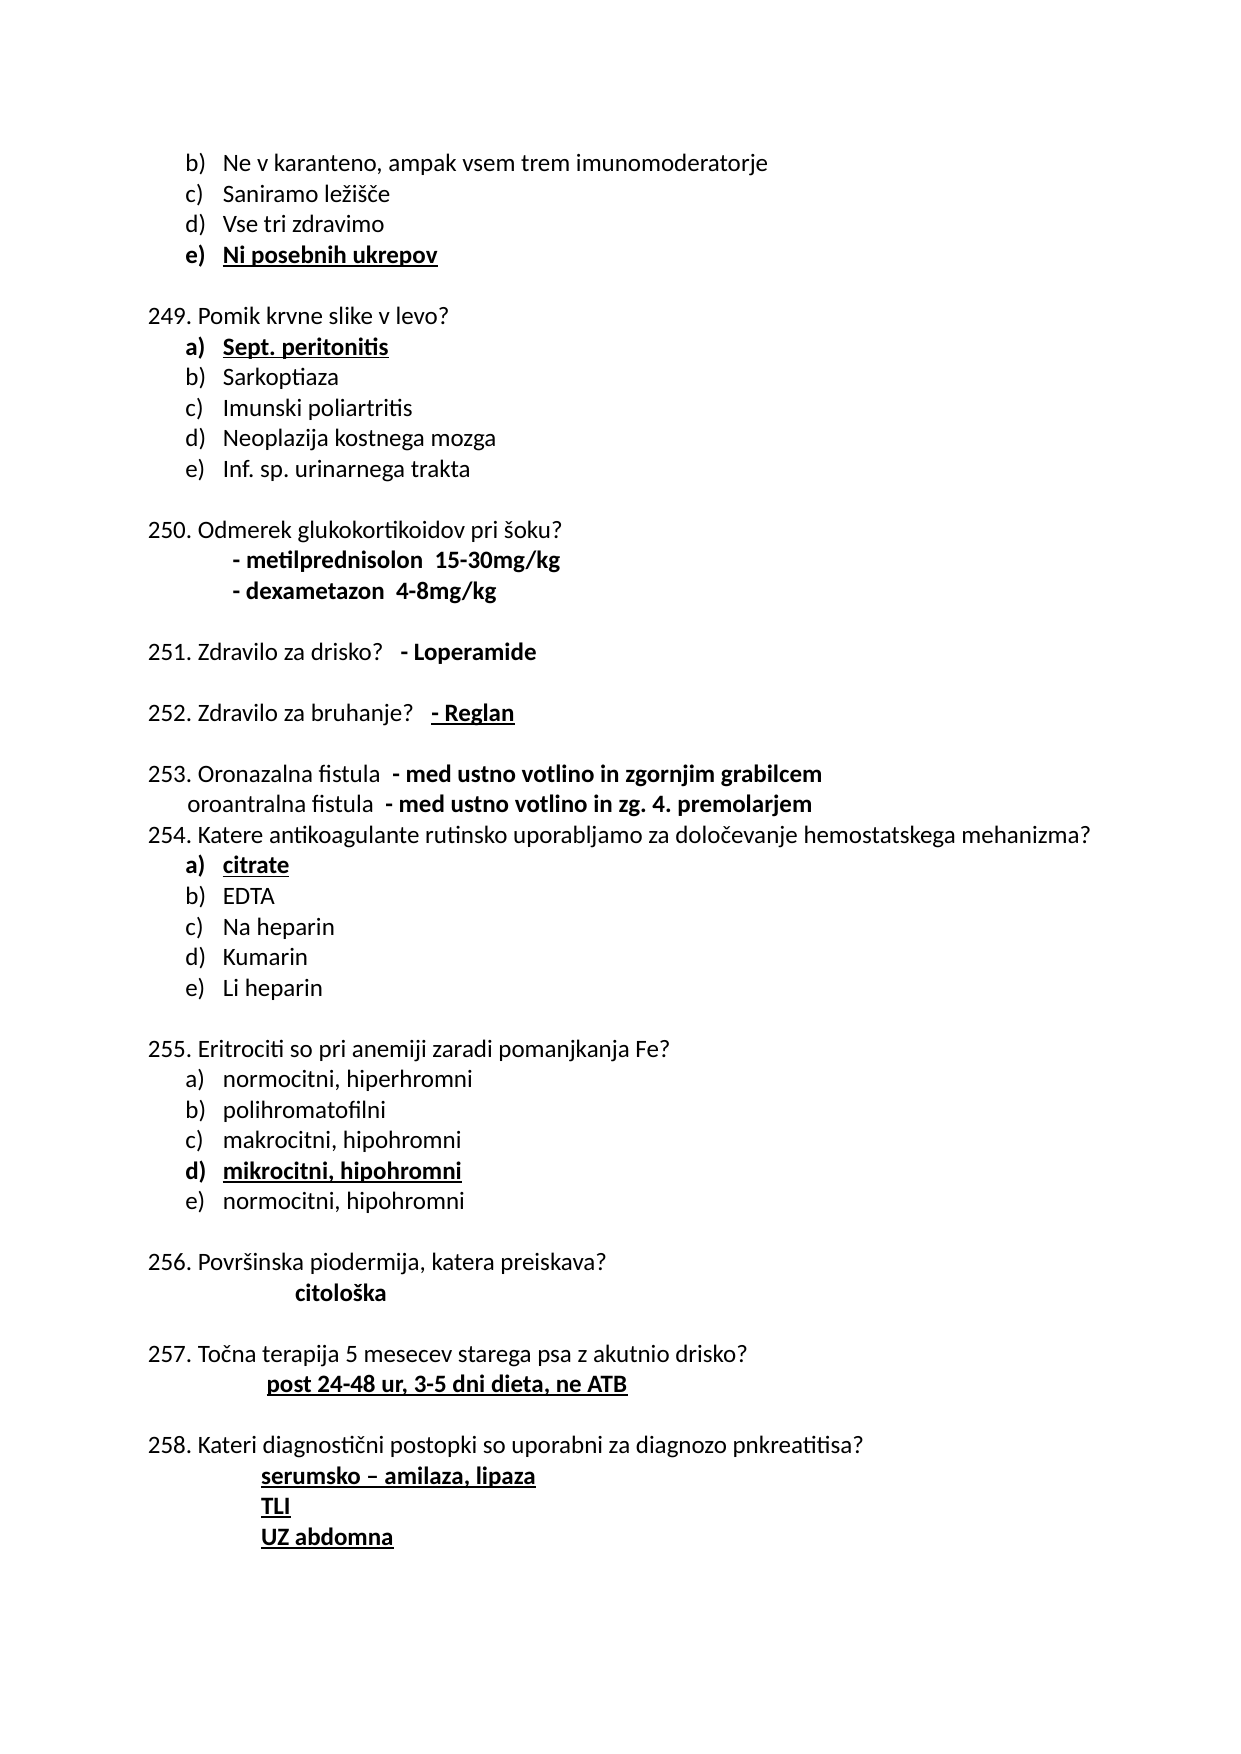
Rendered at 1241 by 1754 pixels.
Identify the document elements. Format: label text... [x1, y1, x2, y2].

text 250. Odmerek glukokortikoidov pri šoku? [148, 514, 1093, 544]
text TLI [148, 1491, 1093, 1521]
list Ni posebnih ukrepov [185, 239, 1093, 270]
list normocitni, hipohromni [185, 1185, 1093, 1216]
list Vse tri zdravimo [185, 209, 1093, 239]
text 251. Zdravilo za drisko? - Loperamide [148, 636, 1093, 666]
list Li heparin [185, 972, 1093, 1002]
list Sarkoptiaza [185, 361, 1093, 392]
text serumsko – amilaza, lipaza [148, 1460, 1093, 1491]
list normocitni, hiperhromni [185, 1063, 1093, 1094]
list EDTA [185, 880, 1093, 911]
text 254. Katere antikoagulante rutinsko uporabljamo za določevanje hemostatskega mehanizma? [148, 819, 1093, 849]
text 252. Zdravilo za bruhanje? - Reglan [148, 697, 1093, 727]
text citološka [148, 1277, 1093, 1307]
text - metilprednisolon 15-30mg/kg [148, 544, 1093, 575]
list Ne v karanteno, ampak vsem trem imunomoderatorje [185, 148, 1093, 178]
text - dexametazon 4-8mg/kg [148, 575, 1093, 605]
text 249. Pomik krvne slike v levo? [148, 300, 1093, 331]
list mikrocitni, hipohromni [185, 1155, 1093, 1185]
list Sept. peritonitis [185, 331, 1093, 361]
list Neoplazija kostnega mozga [185, 422, 1093, 453]
list citrate [185, 849, 1093, 880]
list Imunski poliartritis [185, 392, 1093, 422]
list makrocitni, hipohromni [185, 1124, 1093, 1155]
list Na heparin [185, 911, 1093, 941]
text oroantralna fistula - med ustno votlino in zg. 4. premolarjem [148, 788, 1093, 819]
text 258. Kateri diagnostični postopki so uporabni za diagnozo pnkreatitisa? [148, 1429, 1093, 1460]
text 256. Površinska piodermija, katera preiskava? [148, 1246, 1093, 1277]
list Inf. sp. urinarnega trakta [185, 453, 1093, 483]
text 253. Oronazalna fistula - med ustno votlino in zgornjim grabilcem [148, 758, 1093, 788]
list polihromatofilni [185, 1094, 1093, 1124]
text 257. Točna terapija 5 mesecev starega psa z akutnio drisko? [148, 1338, 1093, 1368]
text UZ abdomna [148, 1521, 1093, 1552]
list Kumarin [185, 941, 1093, 972]
text post 24-48 ur, 3-5 dni dieta, ne ATB [148, 1368, 1093, 1399]
list Saniramo ležišče [185, 178, 1093, 209]
text 255. Eritrociti so pri anemiji zaradi pomanjkanja Fe? [148, 1033, 1093, 1063]
